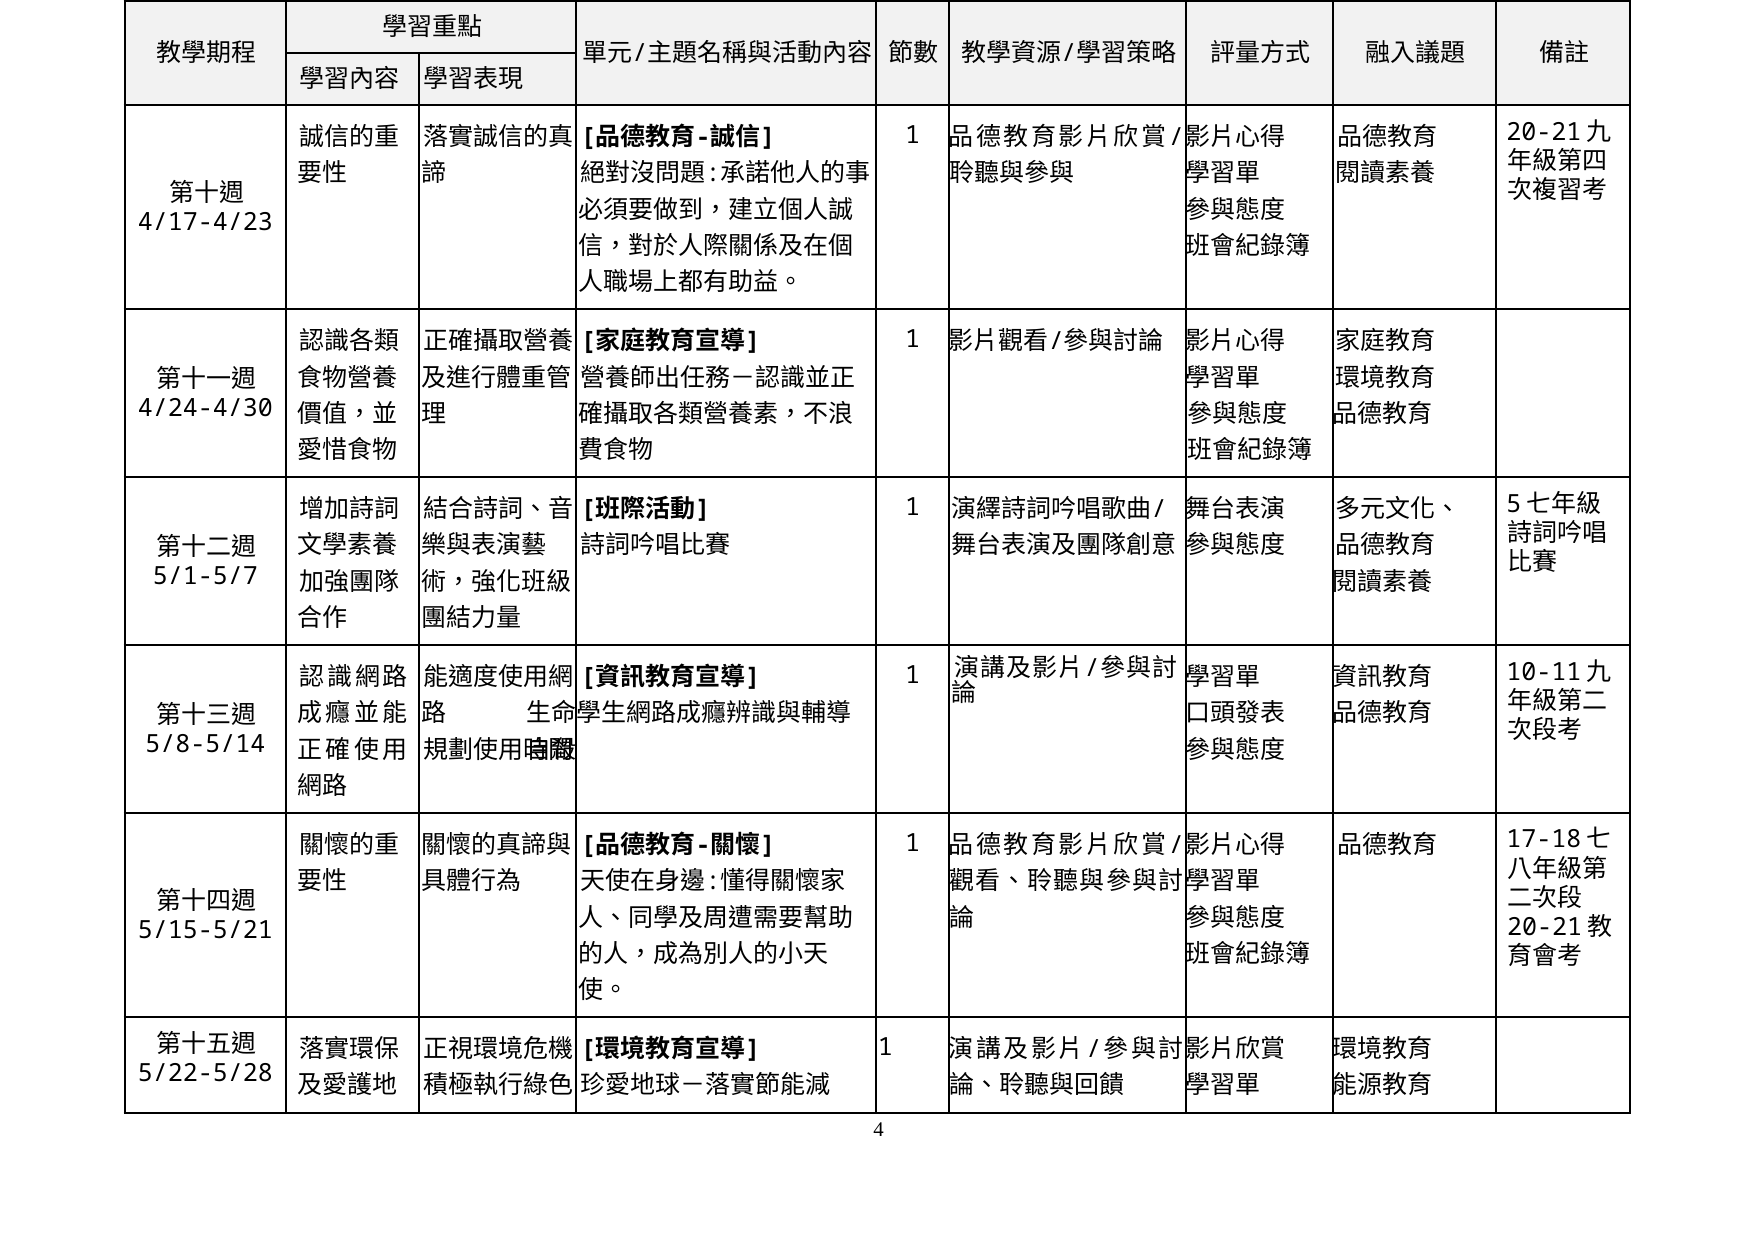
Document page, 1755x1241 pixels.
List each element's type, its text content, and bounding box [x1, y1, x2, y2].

table_cell [環境教育宣導] 珍愛地球－落實節能減 [577, 1018, 875, 1112]
table_header 評量方式 [1187, 2, 1332, 104]
table_cell 影片心得 學習單 參與態度 班會紀錄簿 [1187, 814, 1332, 1016]
table_cell 品德教育 閱讀素養 [1334, 106, 1495, 308]
table_cell 第十四週5/15-5/21 [126, 814, 285, 1016]
table_cell 20-21九年級第四次複習考 [1497, 106, 1629, 308]
table_cell 第十三週5/8-5/14 [126, 646, 285, 812]
table_cell 1 [877, 310, 948, 476]
table_cell 學習內容 [287, 54, 418, 104]
table_cell 1 [877, 106, 948, 308]
table_cell 落實誠信的真諦 [420, 106, 575, 308]
table_cell 家庭教育 環境教育 品德教育 [1334, 310, 1495, 476]
table_cell 學習表現 [420, 54, 575, 104]
table_cell 資訊教育 品德教育 [1334, 646, 1495, 812]
table_header 節數 [877, 2, 948, 104]
table_cell [家庭教育宣導] 營養師出任務－認識並正確攝取各類營養素，不浪費食物 [577, 310, 875, 476]
table_cell 正確攝取營養及進行體重管理 [420, 310, 575, 476]
table_cell 舞台表演 參與態度 [1187, 478, 1332, 644]
table_cell 結合詩詞、音樂與表演藝術，強化班級團結力量 [420, 478, 575, 644]
table_cell 演繹詩詞吟唱歌曲/舞台表演及團隊創意 [950, 478, 1185, 644]
table_cell 5七年級詩詞吟唱比賽 [1497, 478, 1629, 644]
table_cell [資訊教育宣導] 生命學生網路成癮辨識與輔導 自殺 [577, 646, 875, 812]
table_cell 增加詩詞文學素養 加強團隊合作 [287, 478, 418, 644]
table_header 教學資源/學習策略 [950, 2, 1185, 104]
table_cell 第十二週5/1-5/7 [126, 478, 285, 644]
table_header 單元/主題名稱與活動內容 [577, 2, 875, 104]
table_cell 1 [877, 814, 948, 1016]
table_cell 第十週4/17-4/23 [126, 106, 285, 308]
table_cell 誠信的重要性 [287, 106, 418, 308]
table_cell 品德教育影片欣賞/觀看、聆聽與參與討論 [950, 814, 1185, 1016]
table_cell 品德教育 [1334, 814, 1495, 1016]
table_cell 影片欣賞 學習單 [1187, 1018, 1332, 1112]
table_cell [品德教育-誠信] 絕對沒問題:承諾他人的事必須要做到，建立個人誠信，對於人際關係及在個人職場上都有助益。 [577, 106, 875, 308]
table_cell 認識各類食物營養價值，並愛惜食物 [287, 310, 418, 476]
table_cell 能適度使用網路 規劃使用時間 [420, 646, 575, 812]
table_cell 演講及影片/參與討論 [950, 646, 1185, 812]
table_cell 影片心得 學習單 參與態度 班會紀錄簿 [1187, 106, 1332, 308]
table_cell 第十一週4/24-4/30 [126, 310, 285, 476]
table_cell [1497, 310, 1629, 476]
table_cell 第十五週5/22-5/28 [126, 1018, 285, 1112]
table_cell 環境教育 能源教育 [1334, 1018, 1495, 1112]
table_header 備註 [1497, 2, 1629, 104]
table_cell 認識網路成癮並能正確使用網路 [287, 646, 418, 812]
table_cell 關懷的重要性 [287, 814, 418, 1016]
table_cell [班際活動] 詩詞吟唱比賽 [577, 478, 875, 644]
table_cell [1497, 1018, 1629, 1112]
table_cell 演講及影片/參與討論、聆聽與回饋 [950, 1018, 1185, 1112]
table_cell 影片觀看/參與討論 [950, 310, 1185, 476]
table_cell 影片心得 學習單 參與態度 班會紀錄簿 [1187, 310, 1332, 476]
table_cell 17-18七八年級第二次段20-21教育會考 [1497, 814, 1629, 1016]
table_cell [品德教育-關懷] 天使在身邊:懂得關懷家人、同學及周遭需要幫助的人，成為別人的小天使。 [577, 814, 875, 1016]
table_cell 正視環境危機 積極執行綠色 [420, 1018, 575, 1112]
table_header 學習重點 [287, 2, 575, 52]
table_cell 關懷的真諦與具體行為 [420, 814, 575, 1016]
table_cell 10-11九年級第二次段考 [1497, 646, 1629, 812]
table_cell 品德教育影片欣賞/聆聽與參與 [950, 106, 1185, 308]
table_cell 落實環保及愛護地 [287, 1018, 418, 1112]
table_cell 1 [877, 478, 948, 644]
table_header 教學期程 [126, 2, 285, 104]
table_cell 1 [877, 646, 948, 812]
table_cell 學習單 口頭發表 參與態度 [1187, 646, 1332, 812]
table_cell 多元文化、 品德教育 閱讀素養 [1334, 478, 1495, 644]
table_cell 1 [877, 1018, 948, 1112]
table_header 融入議題 [1334, 2, 1495, 104]
